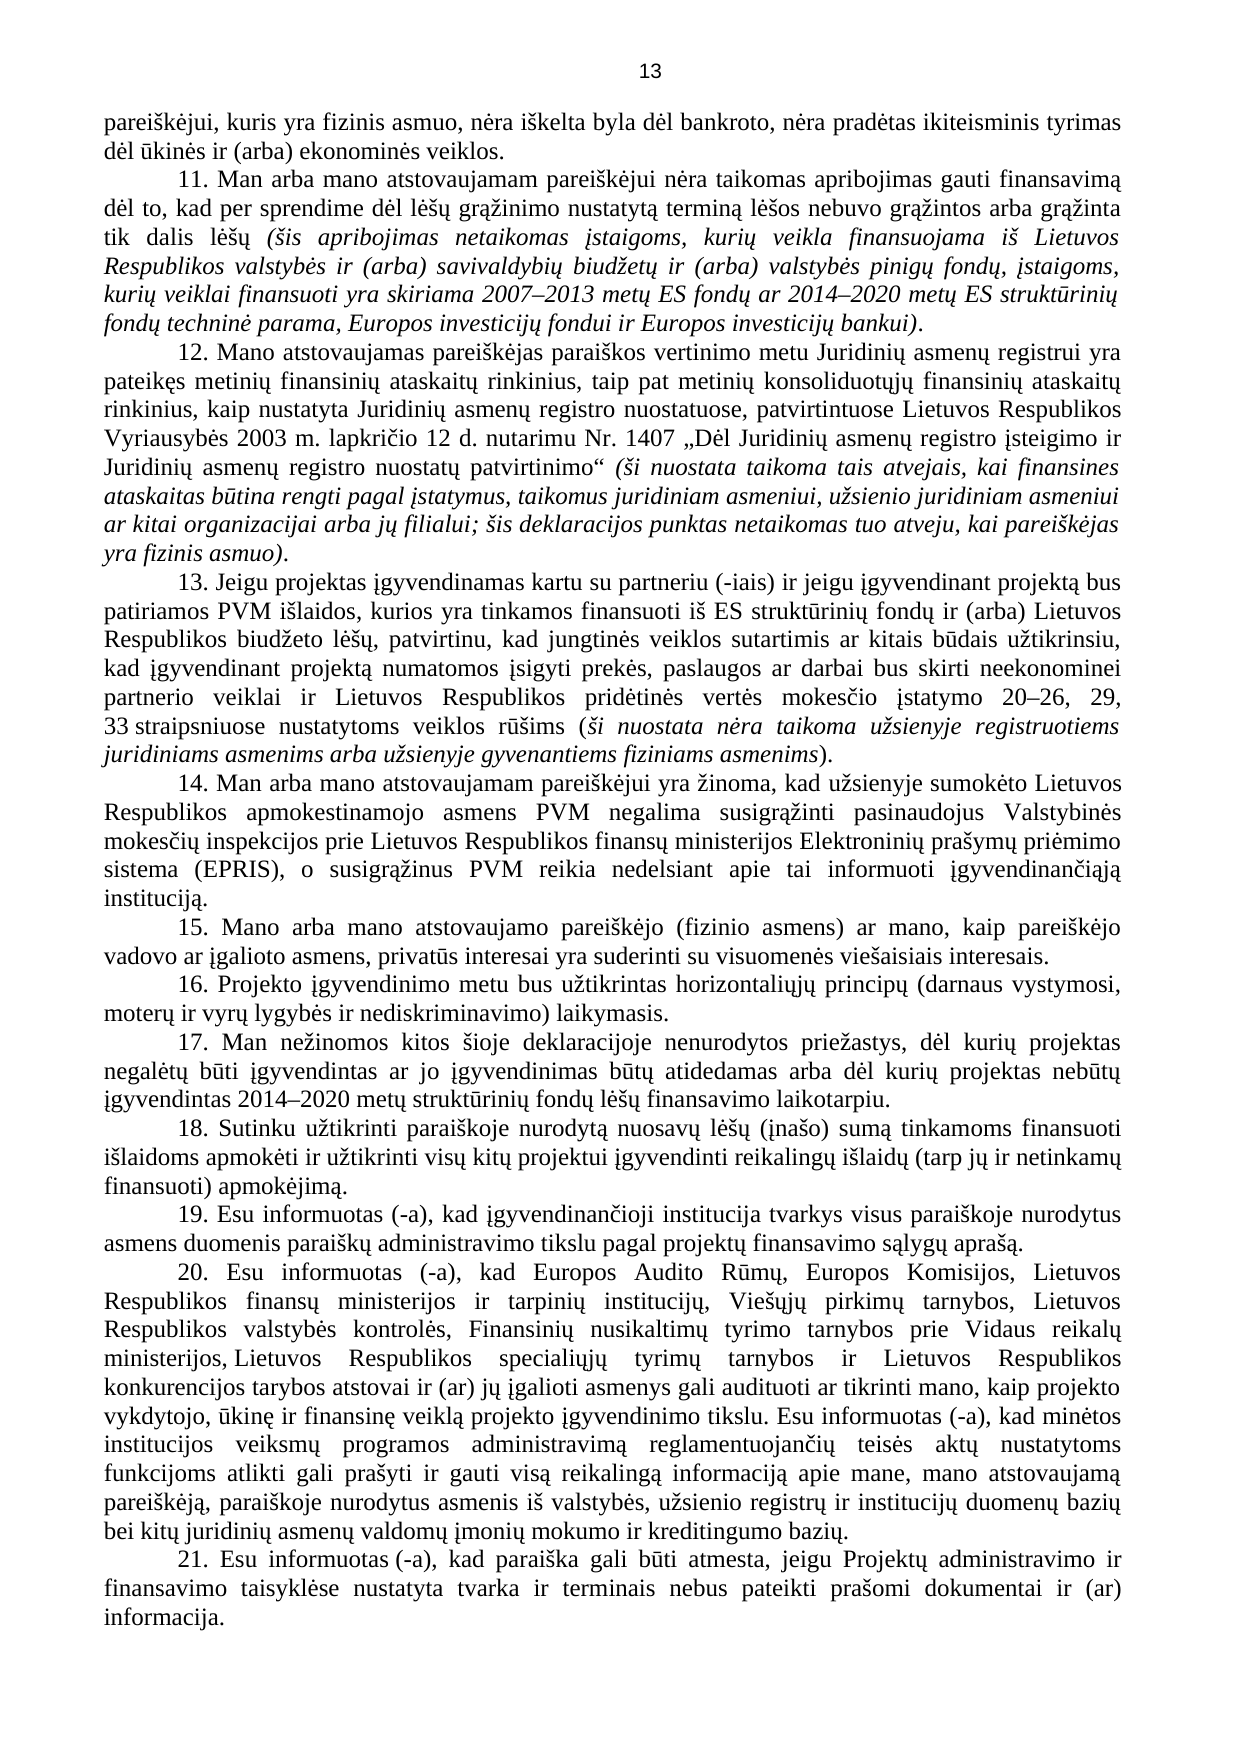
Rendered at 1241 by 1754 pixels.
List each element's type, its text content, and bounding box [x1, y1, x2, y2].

text 14. Man arba mano atstovaujamam pareiškėjui yra žinoma, kad užsienyje sumokėto Lietuvos Respublikos apmokestinamojo asmens PVM negalima susigrąžinti pasinaudojus Valstybinės mokesčių inspekcijos prie Lietuvos Respublikos finansų ministerijos Elektroninių prašymų priėmimo sistema (EPRIS), o susigrąžinus PVM reikia nedelsiant apie tai informuoti įgyvendinančiąją instituciją. [103, 768, 1122, 912]
text pareiškėjui, kuris yra fizinis asmuo, nėra iškelta byla dėl bankroto, nėra pradėtas ikiteisminis tyrimas dėl ūkinės ir (arba) ekonominės veiklos. [103, 107, 1122, 164]
text 19. Esu informuotas (-a), kad įgyvendinančioji institucija tvarkys visus paraiškoje nurodytus asmens duomenis paraiškų administravimo tikslu pagal projektų finansavimo sąlygų aprašą. [103, 1199, 1122, 1257]
text 17. Man nežinomos kitos šioje deklaracijoje nenurodytos priežastys, dėl kurių projektas negalėtų būti įgyvendintas ar jo įgyvendinimas būtų atidedamas arba dėl kurių projektas nebūtų įgyvendintas 2014–2020 metų struktūrinių fondų lėšų finansavimo laikotarpiu. [103, 1027, 1122, 1113]
text 20. Esu informuotas (-a), kad Europos Audito Rūmų, Europos Komisijos, Lietuvos Respublikos finansų ministerijos ir tarpinių institucijų, Viešųjų pirkimų tarnybos, Lietuvos Respublikos valstybės kontrolės, Finansinių nusikaltimų tyrimo tarnybos prie Vidaus reikalų ministerijos, Lietuvos Respublikos specialiųjų tyrimų tarnybos ir Lietuvos Respublikos konkurencijos tarybos atstovai ir (ar) jų įgalioti asmenys gali audituoti ar tikrinti mano, kaip projekto vykdytojo, ūkinę ir finansinę veiklą projekto įgyvendinimo tikslu. Esu informuotas (-a), kad minėtos institucijos veiksmų programos administravimą reglamentuojančių teisės aktų nustatytoms funkcijoms atlikti gali prašyti ir gauti visą reikalingą informaciją apie mane, mano atstovaujamą pareiškėją, paraiškoje nurodytus asmenis iš valstybės, užsienio registrų ir institucijų duomenų bazių bei kitų juridinių asmenų valdomų įmonių mokumo ir kreditingumo bazių. [103, 1257, 1122, 1544]
text 15. Mano arba mano atstovaujamo pareiškėjo (fizinio asmens) ar mano, kaip pareiškėjo vadovo ar įgalioto asmens, privatūs interesai yra suderinti su visuomenės viešaisiais interesais. [103, 912, 1122, 969]
text 11. Man arba mano atstovaujamam pareiškėjui nėra taikomas apribojimas gauti finansavimą dėl to, kad per sprendime dėl lėšų grąžinimo nustatytą terminą lėšos nebuvo grąžintos arba grąžinta tik dalis lėšų (šis apribojimas netaikomas įstaigoms, kurių veikla finansuojama iš Lietuvos Respublikos valstybės ir (arba) savivaldybių biudžetų ir (arba) valstybės pinigų fondų, įstaigoms, kurių veiklai finansuoti yra skiriama 2007–2013 metų ES fondų ar 2014–2020 metų ES struktūrinių fondų techninė parama, Europos investicijų fondui ir Europos investicijų bankui). [103, 164, 1122, 337]
text 16. Projekto įgyvendinimo metu bus užtikrintas horizontaliųjų principų (darnaus vystymosi, moterų ir vyrų lygybės ir nediskriminavimo) laikymasis. [103, 969, 1122, 1027]
text 21. Esu informuotas (-a), kad paraiška gali būti atmesta, jeigu Projektų administravimo ir finansavimo taisyklėse nustatyta tvarka ir terminais nebus pateikti prašomi dokumentai ir (ar) informacija. [103, 1544, 1122, 1631]
text 13. Jeigu projektas įgyvendinamas kartu su partneriu (-iais) ir jeigu įgyvendinant projektą bus patiriamos PVM išlaidos, kurios yra tinkamos finansuoti iš ES struktūrinių fondų ir (arba) Lietuvos Respublikos biudžeto lėšų, patvirtinu, kad jungtinės veiklos sutartimis ar kitais būdais užtikrinsiu, kad įgyvendinant projektą numatomos įsigyti prekės, paslaugos ar darbai bus skirti neekonominei partnerio veiklai ir Lietuvos Respublikos pridėtinės vertės mokesčio įstatymo 20–26, 29, 33 straipsniuose nustatytoms veiklos rūšims (ši nuostata nėra taikoma užsienyje registruotiems juridiniams asmenims arba užsienyje gyvenantiems fiziniams asmenims). [103, 567, 1122, 768]
text 18. Sutinku užtikrinti paraiškoje nurodytą nuosavų lėšų (įnašo) sumą tinkamoms finansuoti išlaidoms apmokėti ir užtikrinti visų kitų projektui įgyvendinti reikalingų išlaidų (tarp jų ir netinkamų finansuoti) apmokėjimą. [103, 1113, 1122, 1199]
text 12. Mano atstovaujamas pareiškėjas paraiškos vertinimo metu Juridinių asmenų registrui yra pateikęs metinių finansinių ataskaitų rinkinius, taip pat metinių konsoliduotųjų finansinių ataskaitų rinkinius, kaip nustatyta Juridinių asmenų registro nuostatuose, patvirtintuose Lietuvos Respublikos Vyriausybės 2003 m. lapkričio 12 d. nutarimu Nr. 1407 „Dėl Juridinių asmenų registro įsteigimo ir Juridinių asmenų registro nuostatų patvirtinimo“ (ši nuostata taikoma tais atvejais, kai finansines ataskaitas būtina rengti pagal įstatymus, taikomus juridiniam asmeniui, užsienio juridiniam asmeniui ar kitai organizacijai arba jų filialui; šis deklaracijos punktas netaikomas tuo atveju, kai pareiškėjas yra fizinis asmuo). [103, 337, 1122, 567]
